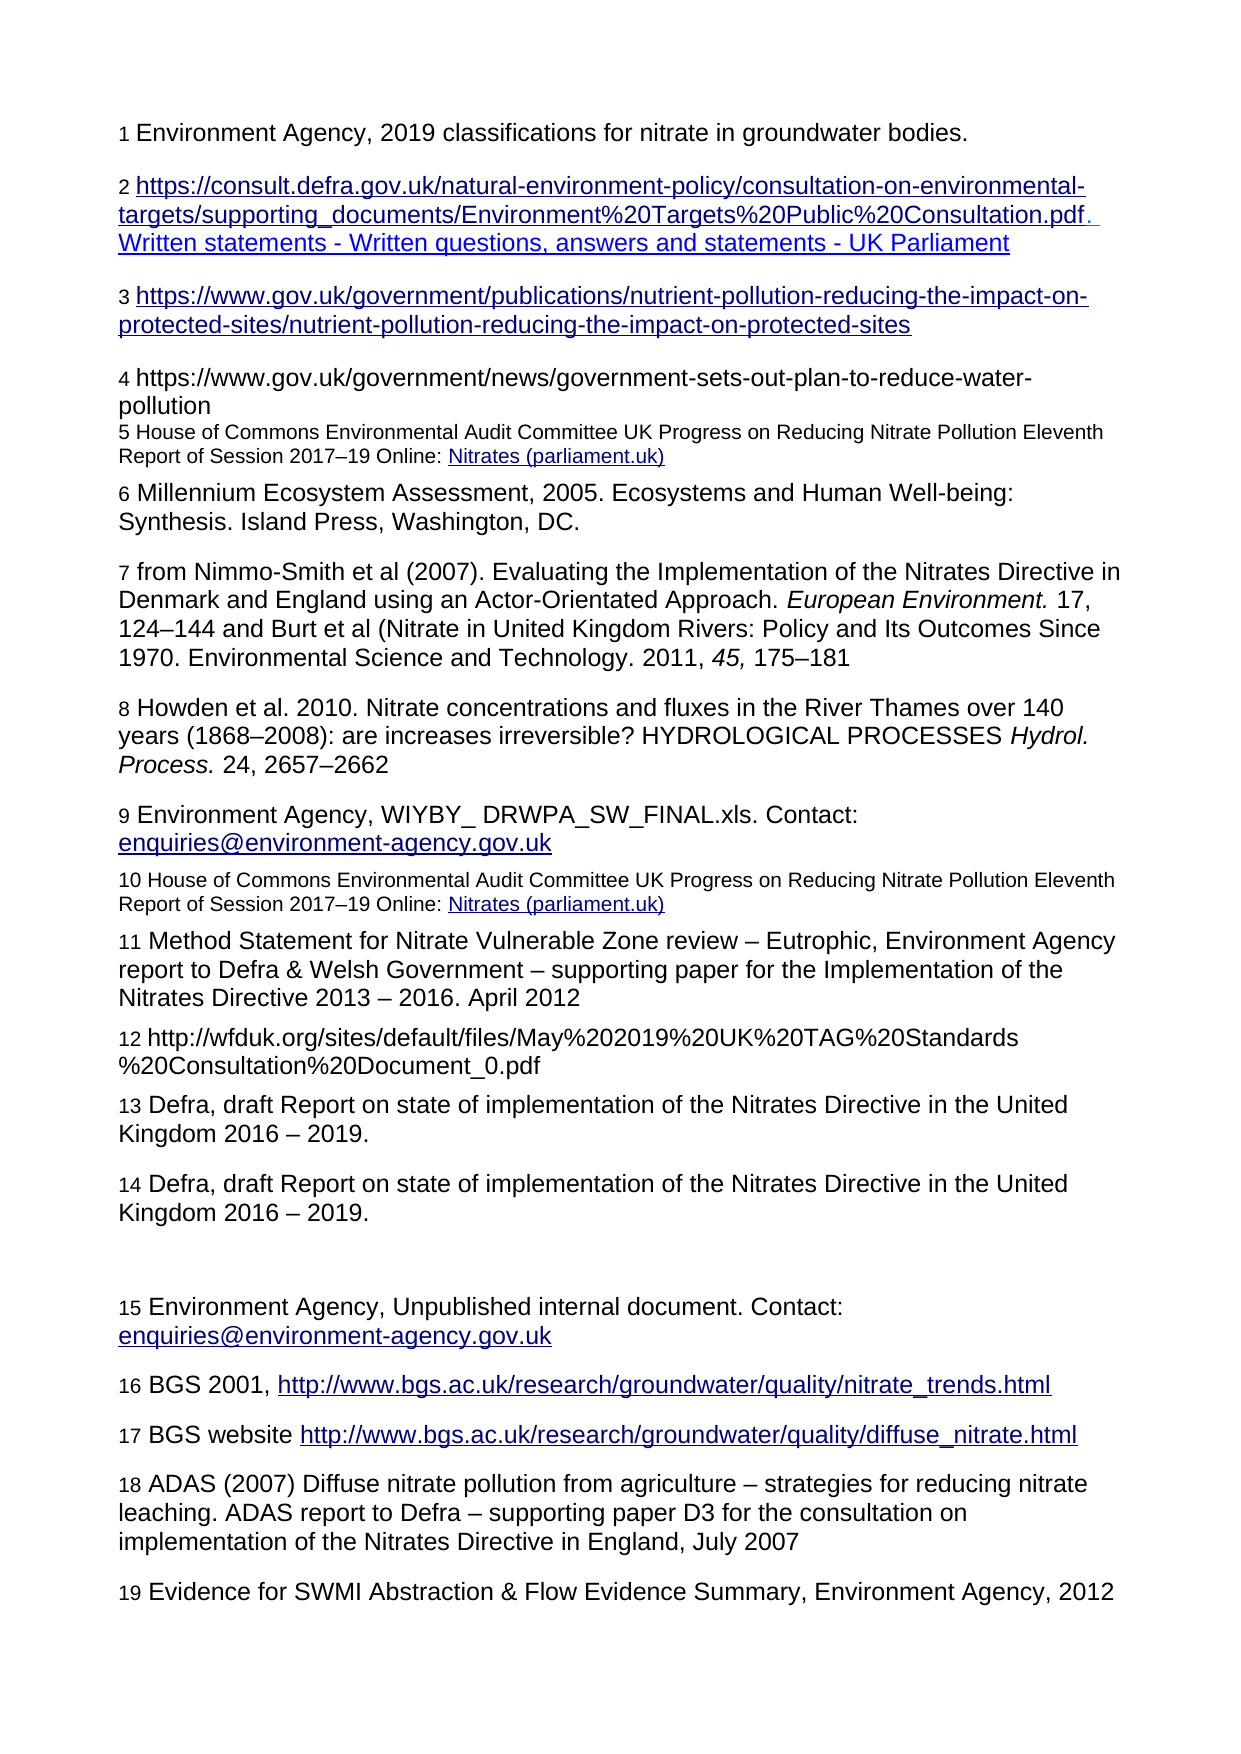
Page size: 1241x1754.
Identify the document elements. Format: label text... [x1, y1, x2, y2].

text BGS website http://www.bgs.ac.uk/research/groundwater/quality/diffuse_nitrate.html [118, 1420, 1122, 1448]
text Defra, draft Report on state of implementation of the Nitrates Directive in the United Kingdom 2016 – 2019. [118, 1169, 1122, 1226]
text ADAS (2007) Diffuse nitrate pollution from agriculture – strategies for reducing nitrate leaching. ADAS report to Defra – supporting paper D3 for the consultation on implementation of the Nitrates Directive in England, July 2007 [118, 1469, 1122, 1556]
text Environment Agency, Unpublished internal document. Contact: enquiries@environment-agency.gov.uk [118, 1292, 1122, 1349]
text Defra, draft Report on state of implementation of the Nitrates Directive in the United Kingdom 2016 – 2019. [118, 1090, 1122, 1148]
text Environment Agency, 2019 classifications for nitrate in groundwater bodies. [118, 118, 1122, 171]
text House of Commons Environmental Audit Committee UK Progress on Reducing Nitrate Pollution Eleventh Report of Session 2017–19 Online: Nitrates (parliament.uk) [118, 867, 1122, 915]
text https://www.gov.uk/government/publications/nutrient-pollution-reducing-the-impact-on-protected-sites/nutrient-pollution-reducing-the-impact-on-protected-sites [118, 281, 1122, 362]
text House of Commons Environmental Audit Committee UK Progress on Reducing Nitrate Pollution Eleventh Report of Session 2017–19 Online: Nitrates (parliament.uk) [118, 420, 1122, 468]
text Howden et al. 2010. Nitrate concentrations and fluxes in the River Thames over 140 years (1868–2008): are increases irreversible? HYDROLOGICAL PROCESSES Hydrol. Process. 24, 2657–2662 [118, 692, 1122, 779]
text from Nimmo-Smith et al (2007). Evaluating the Implementation of the Nitrates Directive in Denmark and England using an Actor-Orientated Approach. European Environment. 17, 124–144 and Burt et al (Nitrate in United Kingdom Rivers: Policy and Its Outcomes Since 1970. Environmental Science and Technology. 2011, 45, 175–181 [118, 557, 1122, 672]
text http://wfduk.org/sites/default/files/May%202019%20UK%20TAG%20Standards%20Consultation%20Document_0.pdf [118, 1022, 1122, 1080]
text Evidence for SWMI Abstraction & Flow Evidence Summary, Environment Agency, 2012 [118, 1576, 1122, 1605]
text https://consult.defra.gov.uk/natural-environment-policy/consultation-on-environmental-targets/supporting_documents/Environment%20Targets%20Public%20Consultation.pdf. Written statements - Written questions, answers and statements - UK Parliament [118, 171, 1122, 281]
text BGS 2001, http://www.bgs.ac.uk/research/groundwater/quality/nitrate_trends.html [118, 1370, 1122, 1399]
text Millennium Ecosystem Assessment, 2005. Ecosystems and Human Well-being: Synthesis. Island Press, Washington, DC. [118, 478, 1122, 536]
text https://www.gov.uk/government/news/government-sets-out-plan-to-reduce-water-pollution [118, 362, 1122, 420]
text Environment Agency, WIYBY_ DRWPA_SW_FINAL.xls. Contact: enquiries@environment-agency.gov.uk [118, 799, 1122, 857]
text Method Statement for Nitrate Vulnerable Zone review – Eutrophic, Environment Agency report to Defra & Welsh Government – supporting paper for the Implementation of the Nitrates Directive 2013 – 2016. April 2012 [118, 926, 1122, 1012]
